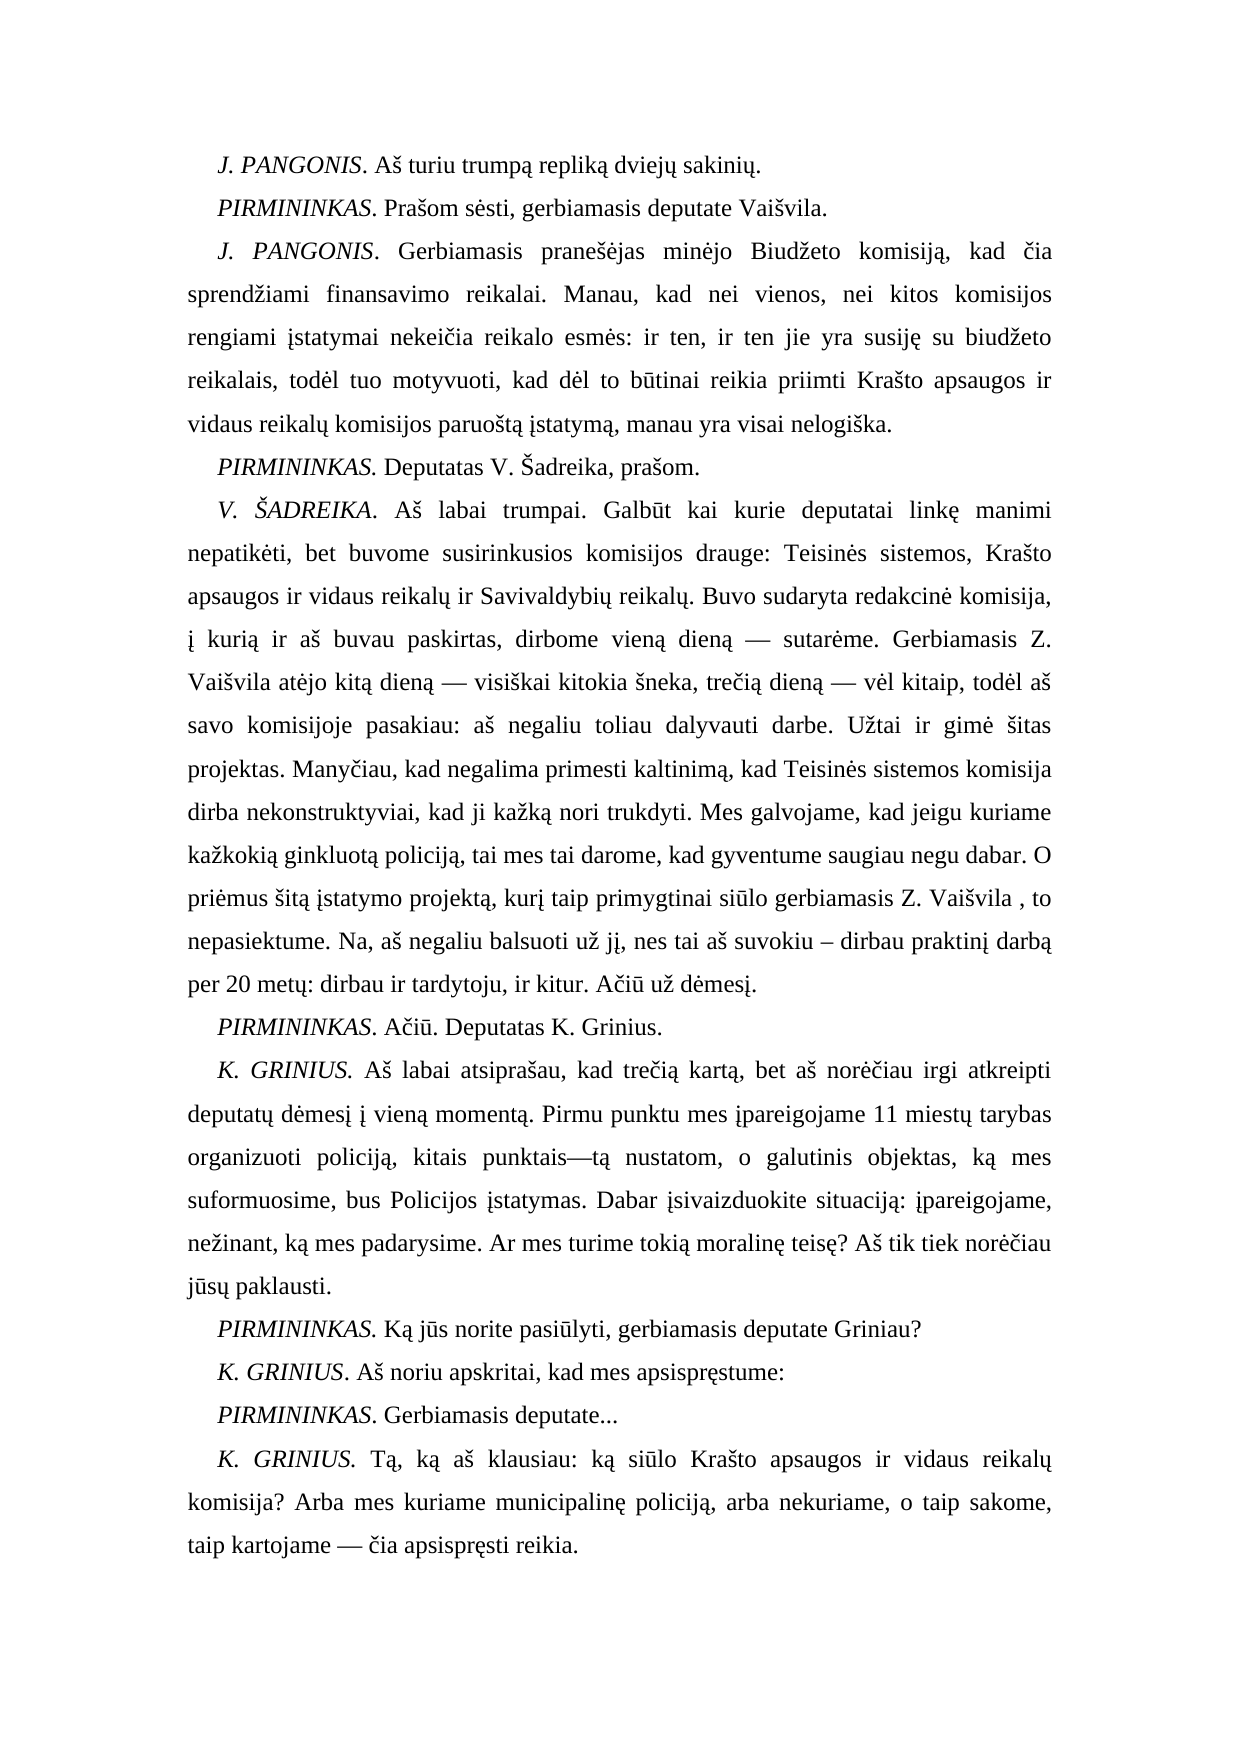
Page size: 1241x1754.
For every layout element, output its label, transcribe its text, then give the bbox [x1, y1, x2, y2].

text PIRMININKAS. Ką jūs norite pasiūlyti, gerbiamasis deputate Griniau? [187, 1314, 1053, 1343]
text K. GRINIUS. Aš noriu apskritai, kad mes apsispręstume: [187, 1357, 1053, 1386]
text V. ŠADREIKA. Aš labai trumpai. Galbūt kai kurie deputatai linkę manimi nepatikėti, bet buvome susirinkusios komisijos drauge: Teisinės sistemos, Krašto apsaugos ir vidaus reikalų ir Savivaldybių reikalų. Buvo sudaryta redakcinė komisija, į kurią ir aš buvau paskirtas, dirbome vieną dieną — sutarėme. Gerbiamasis Z. Vaišvila atėjo kitą dieną — visiškai kitokia šneka, trečią dieną — vėl kitaip, todėl aš savo komisijoje pasakiau: aš negaliu toliau dalyvauti darbe. Užtai ir gimė šitas projektas. Manyčiau, kad negalima primesti kaltinimą, kad Teisinės sistemos komisija dirba nekonstruktyviai, kad ji kažką nori trukdyti. Mes galvojame, kad jeigu kuriame kažkokią ginkluotą policiją, tai mes tai darome, kad gyventume saugiau negu dabar. O priėmus šitą įstatymo projektą, kurį taip primygtinai siūlo gerbiamasis Z. Vaišvila , to nepasiektume. Na, aš negaliu balsuoti už jį, nes tai aš suvokiu – dirbau praktinį darbą per 20 metų: dirbau ir tardytoju, ir kitur. Ačiū už dėmesį. [187, 495, 1053, 998]
text PIRMININKAS. Ačiū. Deputatas K. Grinius. [187, 1012, 1053, 1041]
text PIRMININKAS. Prašom sėsti, gerbiamasis deputate Vaišvila. [187, 193, 1053, 222]
text K. GRINIUS. Tą, ką aš klausiau: ką siūlo Krašto apsaugos ir vidaus reikalų komisija? Arba mes kuriame municipalinę policiją, arba nekuriame, o taip sakome, taip kartojame — čia apsispręsti reikia. [187, 1444, 1053, 1559]
text J. PANGONIS. Aš turiu trumpą repliką dviejų sakinių. [187, 150, 1053, 179]
text PIRMININKAS. Gerbiamasis deputate... [187, 1401, 1053, 1429]
text K. GRINIUS. Aš labai atsiprašau, kad trečią kartą, bet aš norėčiau irgi atkreipti deputatų dėmesį į vieną momentą. Pirmu punktu mes įpareigojame 11 miestų tarybas organizuoti policiją, kitais punktais—tą nustatom, o galutinis objektas, ką mes suformuosime, bus Policijos įstatymas. Dabar įsivaizduokite situaciją: įpareigojame, nežinant, ką mes padarysime. Ar mes turime tokią moralinę teisę? Aš tik tiek norėčiau jūsų paklausti. [187, 1056, 1053, 1300]
text J. PANGONIS. Gerbiamasis pranešėjas minėjo Biudžeto komisiją, kad čia sprendžiami finansavimo reikalai. Manau, kad nei vienos, nei kitos komisijos rengiami įstatymai nekeičia reikalo esmės: ir ten, ir ten jie yra susiję su biudžeto reikalais, todėl tuo motyvuoti, kad dėl to būtinai reikia priimti Krašto apsaugos ir vidaus reikalų komisijos paruoštą įstatymą, manau yra visai nelogiška. [187, 236, 1053, 437]
text PIRMININKAS. Deputatas V. Šadreika, prašom. [187, 452, 1053, 481]
